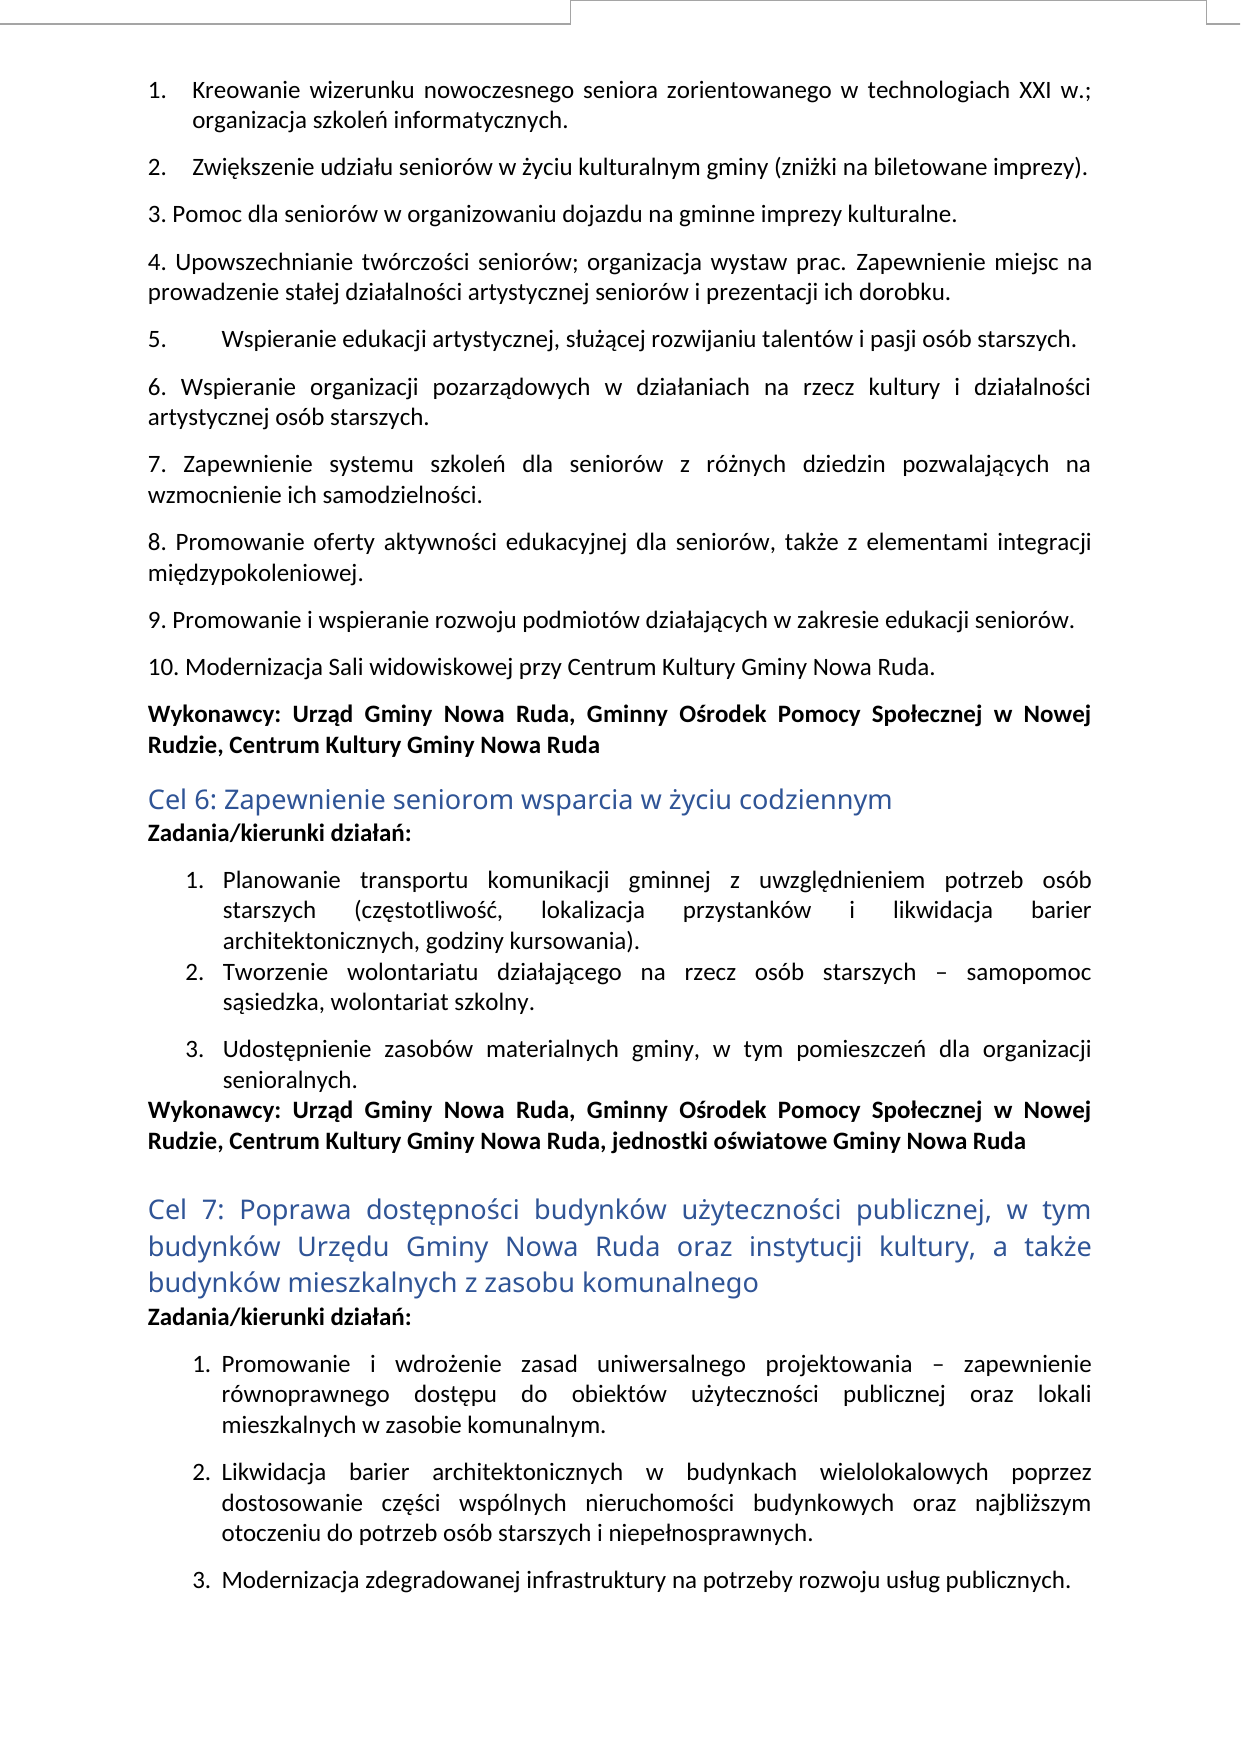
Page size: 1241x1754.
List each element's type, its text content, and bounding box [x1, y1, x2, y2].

text Zadania/kierunki działań: [148, 1301, 1093, 1331]
list Likwidacja barier architektonicznych w budynkach wielolokalowych poprzez dostosowanie części wspólnych nieruchomości budynkowych oraz najbliższym otoczeniu do potrzeb osób starszych i niepełnosprawnych. [192, 1456, 1093, 1548]
subtitle Cel 6: Zapewnienie seniorom wsparcia w życiu codziennym [148, 780, 1093, 817]
text Wykonawcy: Urząd Gminy Nowa Ruda, Gminny Ośrodek Pomocy Społecznej w Nowej Rudzie, Centrum Kultury Gminy Nowa Ruda, jednostki oświatowe Gminy Nowa Ruda [148, 1094, 1093, 1156]
text Wykonawcy: Urząd Gminy Nowa Ruda, Gminny Ośrodek Pomocy Społecznej w Nowej Rudzie, Centrum Kultury Gminy Nowa Ruda [148, 698, 1093, 759]
text 6. Wspieranie organizacji pozarządowych w działaniach na rzecz kultury i działalności artystycznej osób starszych. [148, 371, 1093, 432]
list Kreowanie wizerunku nowoczesnego seniora zorientowanego w technologiach XXI w.; organizacja szkoleń informatycznych. [148, 74, 1093, 135]
list Tworzenie wolontariatu działającego na rzecz osób starszych – samopomoc sąsiedzka, wolontariat szkolny. [185, 956, 1093, 1017]
text Zadania/kierunki działań: [148, 817, 1093, 847]
subtitle Cel 7: Poprawa dostępności budynków użyteczności publicznej, w tym budynków Urzędu Gminy Nowa Ruda oraz instytucji kultury, a także budynków mieszkalnych z zasobu komunalnego [148, 1190, 1093, 1301]
text 7. Zapewnienie systemu szkoleń dla seniorów z różnych dziedzin pozwalających na wzmocnienie ich samodzielności. [148, 448, 1093, 509]
list Udostępnienie zasobów materialnych gminy, w tym pomieszczeń dla organizacji senioralnych. [185, 1033, 1093, 1094]
text 3. Pomoc dla seniorów w organizowaniu dojazdu na gminne imprezy kulturalne. [148, 199, 1093, 229]
text 4. Upowszechnianie twórczości seniorów; organizacja wystaw prac. Zapewnienie miejsc na prowadzenie stałej działalności artystycznej seniorów i prezentacji ich dorobku. [148, 246, 1093, 307]
list Promowanie i wdrożenie zasad uniwersalnego projektowania – zapewnienie równoprawnego dostępu do obiektów użyteczności publicznej oraz lokali mieszkalnych w zasobie komunalnym. [192, 1348, 1093, 1439]
text 5. Wspieranie edukacji artystycznej, służącej rozwijaniu talentów i pasji osób starszych. [148, 323, 1093, 354]
text 8. Promowanie oferty aktywności edukacyjnej dla seniorów, także z elementami integracji międzypokoleniowej. [148, 526, 1093, 587]
list Zwiększenie udziału seniorów w życiu kulturalnym gminy (zniżki na biletowane imprezy). [148, 151, 1093, 182]
list Planowanie transportu komunikacji gminnej z uwzględnieniem potrzeb osób starszych (częstotliwość, lokalizacja przystanków i likwidacja barier architektonicznych, godziny kursowania). [185, 864, 1093, 956]
list Modernizacja zdegradowanej infrastruktury na potrzeby rozwoju usług publicznych. [192, 1564, 1093, 1595]
text 9. Promowanie i wspieranie rozwoju podmiotów działających w zakresie edukacji seniorów. [148, 604, 1093, 634]
text 10. Modernizacja Sali widowiskowej przy Centrum Kultury Gminy Nowa Ruda. [148, 651, 1093, 682]
